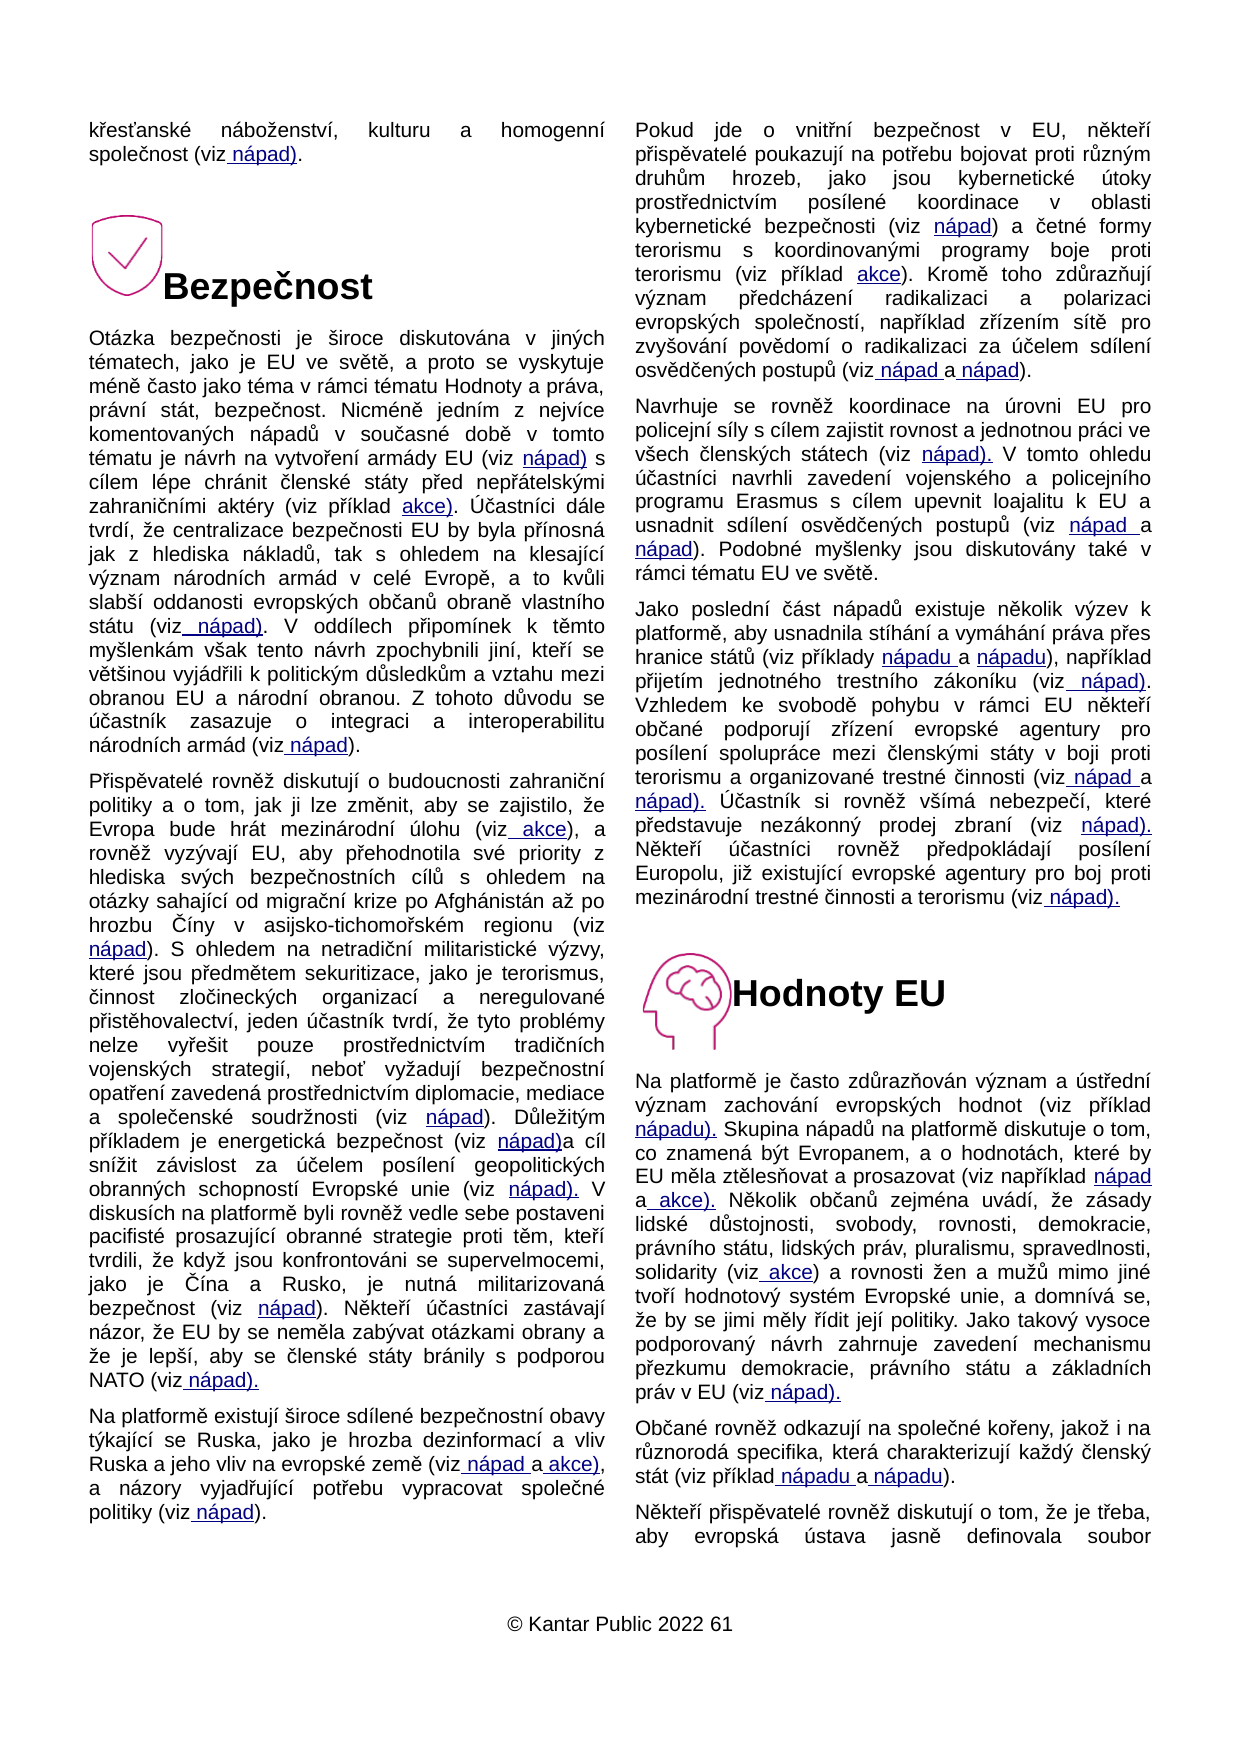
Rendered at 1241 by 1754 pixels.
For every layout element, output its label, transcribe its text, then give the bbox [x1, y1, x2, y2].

text Pokud jde o vnitřní bezpečnost v EU, někteří přispěvatelé poukazují na potřebu bojovat proti různým druhům hrozeb, jako jsou kybernetické útoky prostřednictvím posílené koordinace v oblasti kybernetické bezpečnosti (viz nápad) a četné formy terorismu s koordinovanými programy boje proti terorismu (viz příklad akce). Kromě toho zdůrazňují význam předcházení radikalizaci a polarizaci evropských společností, například zřízením sítě pro zvyšování povědomí o radikalizaci za účelem sdílení osvědčených postupů (viz nápad a nápad). [635, 118, 1152, 382]
subtitle Bezpečnost [88, 264, 605, 308]
text Otázka bezpečnosti je široce diskutována v jiných tématech, jako je EU ve světě, a proto se vyskytuje méně často jako téma v rámci tématu Hodnoty a práva, právní stát, bezpečnost. Nicméně jedním z nejvíce komentovaných nápadů v současné době v tomto tématu je návrh na vytvoření armády EU (viz nápad) s cílem lépe chránit členské státy před nepřátelskými zahraničními aktéry (viz příklad akce). Účastníci dále tvrdí, že centralizace bezpečnosti EU by byla přínosná jak z hlediska nákladů, tak s ohledem na klesající význam národních armád v celé Evropě, a to kvůli slabší oddanosti evropských občanů obraně vlastního státu (viz nápad). V oddílech připomínek k těmto myšlenkám však tento návrh zpochybnili jiní, kteří se většinou vyjádřili k politickým důsledkům a vztahu mezi obranou EU a národní obranou. Z tohoto důvodu se účastník zasazuje o integraci a interoperabilitu národních armád (viz nápad). [88, 326, 605, 757]
subtitle Hodnoty EU [732, 971, 1152, 1014]
picture [91, 215, 163, 296]
text Na platformě existují široce sdílené bezpečnostní obavy týkající se Ruska, jako je hrozba dezinformací a vliv Ruska a jeho vliv na evropské země (viz nápad a akce), a názory vyjadřující potřebu vypracovat společné politiky (viz nápad). [88, 1404, 605, 1524]
text Navrhuje se rovněž koordinace na úrovni EU pro policejní síly s cílem zajistit rovnost a jednotnou práci ve všech členských státech (viz nápad). V tomto ohledu účastníci navrhli zavedení vojenského a policejního programu Erasmus s cílem upevnit loajalitu k EU a usnadnit sdílení osvědčených postupů (viz nápad a nápad). Podobné myšlenky jsou diskutovány také v rámci tématu EU ve světě. [635, 393, 1152, 585]
text Na platformě je často zdůrazňován význam a ústřední význam zachování evropských hodnot (viz příklad nápadu). Skupina nápadů na platformě diskutuje o tom, co znamená být Evropanem, a o hodnotách, které by EU měla ztělesňovat a prosazovat (viz například nápad a akce). Několik občanů zejména uvádí, že zásady lidské důstojnosti, svobody, rovnosti, demokracie, právního státu, lidských práv, pluralismu, spravedlnosti, solidarity (viz akce) a rovnosti žen a mužů mimo jiné tvoří hodnotový systém Evropské unie, a domnívá se, že by se jimi měly řídit její politiky. Jako takový vysoce podporovaný návrh zahrnuje zavedení mechanismu přezkumu demokracie, právního státu a základních práv v EU (viz nápad). [635, 1068, 1152, 1404]
text Někteří přispěvatelé rovněž diskutují o tom, že je třeba, aby evropská ústava jasně definovala soubor [635, 1499, 1152, 1547]
text Občané rovněž odkazují na společné kořeny, jakož i na různorodá specifika, která charakterizují každý členský stát (viz příklad nápadu a nápadu). [635, 1416, 1152, 1488]
text Jako poslední část nápadů existuje několik výzev k platformě, aby usnadnila stíhání a vymáhání práva přes hranice států (viz příklady nápadu a nápadu), například přijetím jednotného trestního zákoníku (viz nápad). Vzhledem ke svobodě pohybu v rámci EU někteří občané podporují zřízení evropské agentury pro posílení spolupráce mezi členskými státy v boji proti terorismu a organizované trestné činnosti (viz nápad a nápad). Účastník si rovněž všímá nebezpečí, které představuje nezákonný prodej zbraní (viz nápad). Někteří účastníci rovněž předpokládají posílení Europolu, již existující evropské agentury pro boj proti mezinárodní trestné činnosti a terorismu (viz nápad). [635, 597, 1152, 908]
text Přispěvatelé rovněž diskutují o budoucnosti zahraniční politiky a o tom, jak ji lze změnit, aby se zajistilo, že Evropa bude hrát mezinárodní úlohu (viz akce), a rovněž vyzývají EU, aby přehodnotila své priority z hlediska svých bezpečnostních cílů s ohledem na otázky sahající od migrační krize po Afghánistán až po hrozbu Číny v asijsko-tichomořském regionu (viz nápad). S ohledem na netradiční militaristické výzvy, které jsou předmětem sekuritizace, jako je terorismus, činnost zločineckých organizací a neregulované přistěhovalectví, jeden účastník tvrdí, že tyto problémy nelze vyřešit pouze prostřednictvím tradičních vojenských strategií, neboť vyžadují bezpečnostní opatření zavedená prostřednictvím diplomacie, mediace a společenské soudržnosti (viz nápad). Důležitým příkladem je energetická bezpečnost (viz nápad)a cíl snížit závislost za účelem posílení geopolitických obranných schopností Evropské unie (viz nápad). V diskusích na platformě byli rovněž vedle sebe postaveni pacifisté prosazující obranné strategie proti těm, kteří tvrdili, že když jsou konfrontováni se supervelmocemi, jako je Čína a Rusko, je nutná militarizovaná bezpečnost (viz nápad). Někteří účastníci zastávají názor, že EU by se neměla zabývat otázkami obrany a že je lepší, aby se členské státy bránily s podporou NATO (viz nápad). [88, 769, 605, 1392]
subtitle [635, 971, 642, 1014]
text křesťanské náboženství, kulturu a homogenní společnost (viz nápad). [88, 118, 605, 166]
picture [642, 953, 732, 1050]
